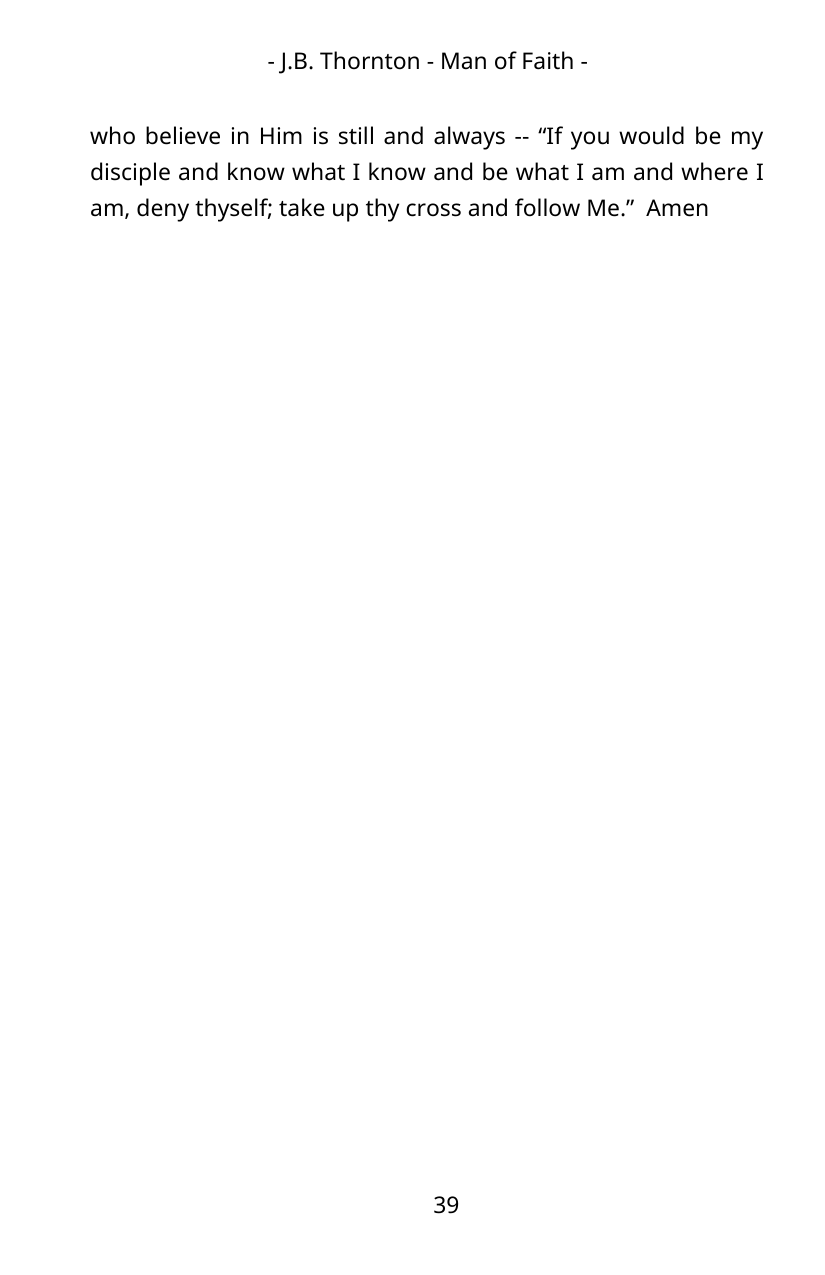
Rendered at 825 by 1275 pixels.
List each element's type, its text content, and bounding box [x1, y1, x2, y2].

text who believe in Him is still and always -- “If you would be my disciple and know what I know and be what I am and where I am, deny thyself; take up thy cross and follow Me.” Amen [90, 120, 765, 223]
